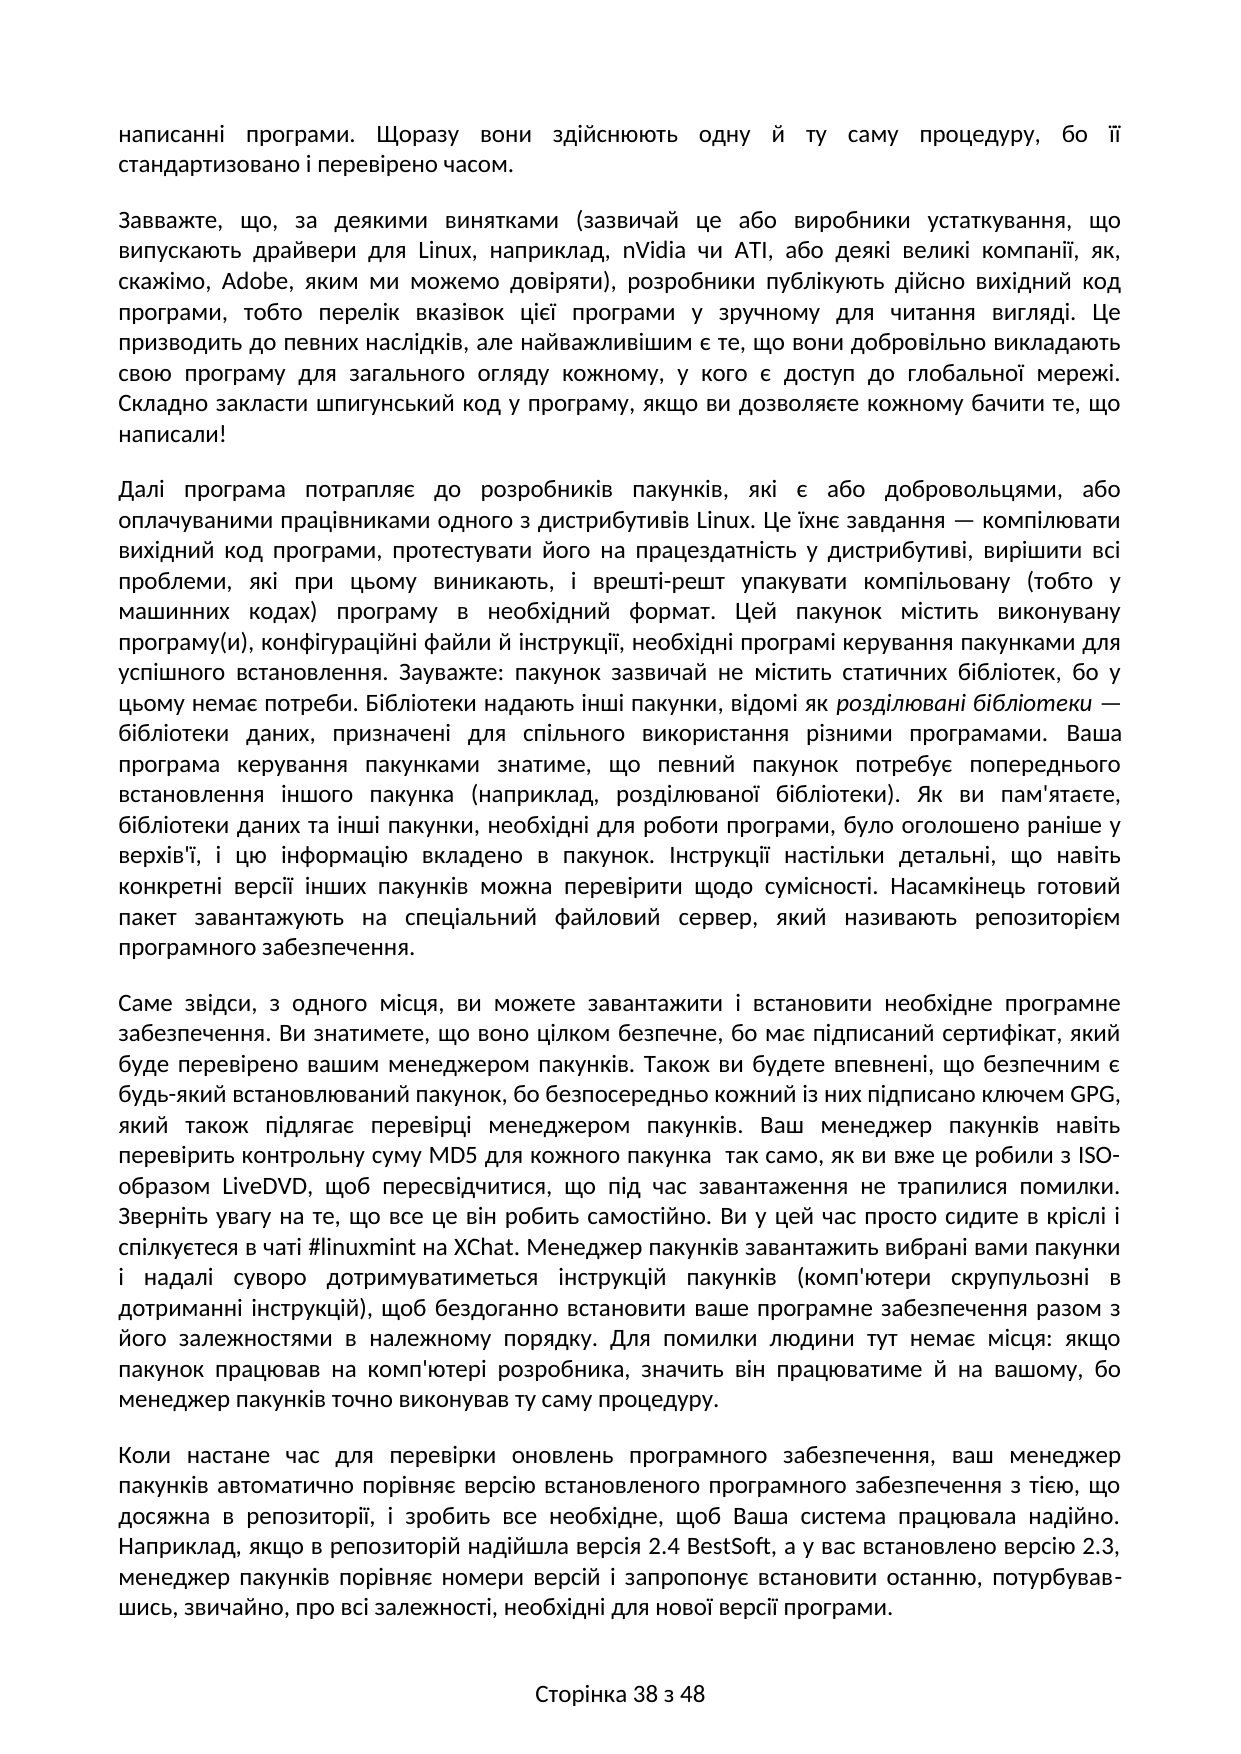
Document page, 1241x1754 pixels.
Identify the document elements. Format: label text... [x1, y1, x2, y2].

text написанні програми. Щоразу вони здійснюють одну й ту саму процедуру, бо її стандартизовано і перевірено часом. [118, 118, 1122, 179]
text Завважте, що, за деякими винятками (зазвичай це або виробники устаткування, що випускають драйвери для Linux, наприклад, nVidia чи ATI, або деякі великі компанії, як, скажімо, Adobe, яким ми можемо довіряти), розробники публікують дійсно вихідний код програми, тобто перелік вказівок цієї програми у зручному для читання вигляді. Це призводить до певних наслідків, але найважливішим є те, що вони добровільно викладають свою програму для загального огляду кожному, у кого є доступ до глобальної мережі. Складно закласти шпигунський код у програму, якщо ви дозволяєте кожному бачити те, що написали! [118, 204, 1122, 448]
text Коли настане час для перевірки оновлень програмного забезпечення, ваш менеджер пакунків автоматично порівняє версію встановленого програмного забезпечення з тією, що досяжна в репозиторії, і зробить все необхідне, щоб Ваша система працювала надійно. Наприклад, якщо в репозиторій надійшла версія 2.4 BestSoft, а у вас встановлено версію 2.3, менеджер пакунків порівняє номери версій і запропонує встановити останню, потурбував­шись, звичайно, про всі залежності, необхідні для нової версії програми. [118, 1439, 1122, 1622]
text Далі програма потрапляє до розробників пакунків, які є або добровольцями, або оплачуваними працівниками одного з дистрибутивів Linux. Це їхнє завдання — компілювати вихідний код програми, протестувати його на працездатність у дистрибутиві, вирішити всі проблеми, які при цьому виникають, і врешті-решт упакувати компільовану (тобто у машинних кодах) програму в необхідний формат. Цей пакунок містить виконувану програму(и), конфігураційні файли й інструкції, необхідні програмі керування пакунками для успішного встановлення. Зауважте: пакунок зазвичай не містить статичних бібліотек, бо у цьому немає потреби. Бібліотеки надають інші пакунки, відомі як розділювані бібліотеки — бібліотеки даних, призначені для спільного використання різними програмами. Ваша програма керування пакунками знатиме, що певний пакунок потребує попереднього встановлення іншого пакунка (наприклад, розділюваної бібліотеки). Як ви пам'ятаєте, бібліотеки даних та інші пакунки, необхідні для роботи програми, було оголошено раніше у верхів'ї, і цю інформацію вкладено в пакунок. Інструкції настільки детальні, що навіть конкретні версії інших пакунків можна перевірити щодо сумісності. Насамкінець готовий пакет завантажують на спеціальний файловий сервер, який називають репозиторієм програмного забезпечення. [118, 473, 1122, 962]
text Саме звідси, з одного місця, ви можете завантажити і встановити необхідне програмне забезпечення. Ви знатимете, що воно цілком безпечне, бо має підписаний сертифікат, який буде перевірено вашим менеджером пакунків. Також ви будете впевнені, що безпечним є будь-який встановлюваний пакунок, бо безпосередньо кожний із них підписано ключем GPG, який також підлягає перевірці менеджером пакунків. Ваш менеджер пакунків навіть перевірить контрольну суму MD5 для кожного пакунка так само, як ви вже це робили з ISO-образом LiveDVD, щоб пересвідчитися, що під час завантаження не трапилися помилки. Зверніть увагу на те, що все це він робить самостійно. Ви у цей час просто сидите в кріслі і спілкуєтеся в чаті #linuxmint на XChat. Менеджер пакунків завантажить вибрані вами пакунки і надалі суворо дотримуватиметься інструкцій пакунків (комп'ютери скрупульозні в дотриманні інструкцій), щоб бездоганно встановити ваше програмне забезпечення разом з його залежностями в належному порядку. Для помилки людини тут немає місця: якщо пакунок працював на комп'ютері розробника, значить він працюватиме й на вашому, бо менеджер пакунків точно виконував ту саму процедуру. [118, 987, 1122, 1414]
